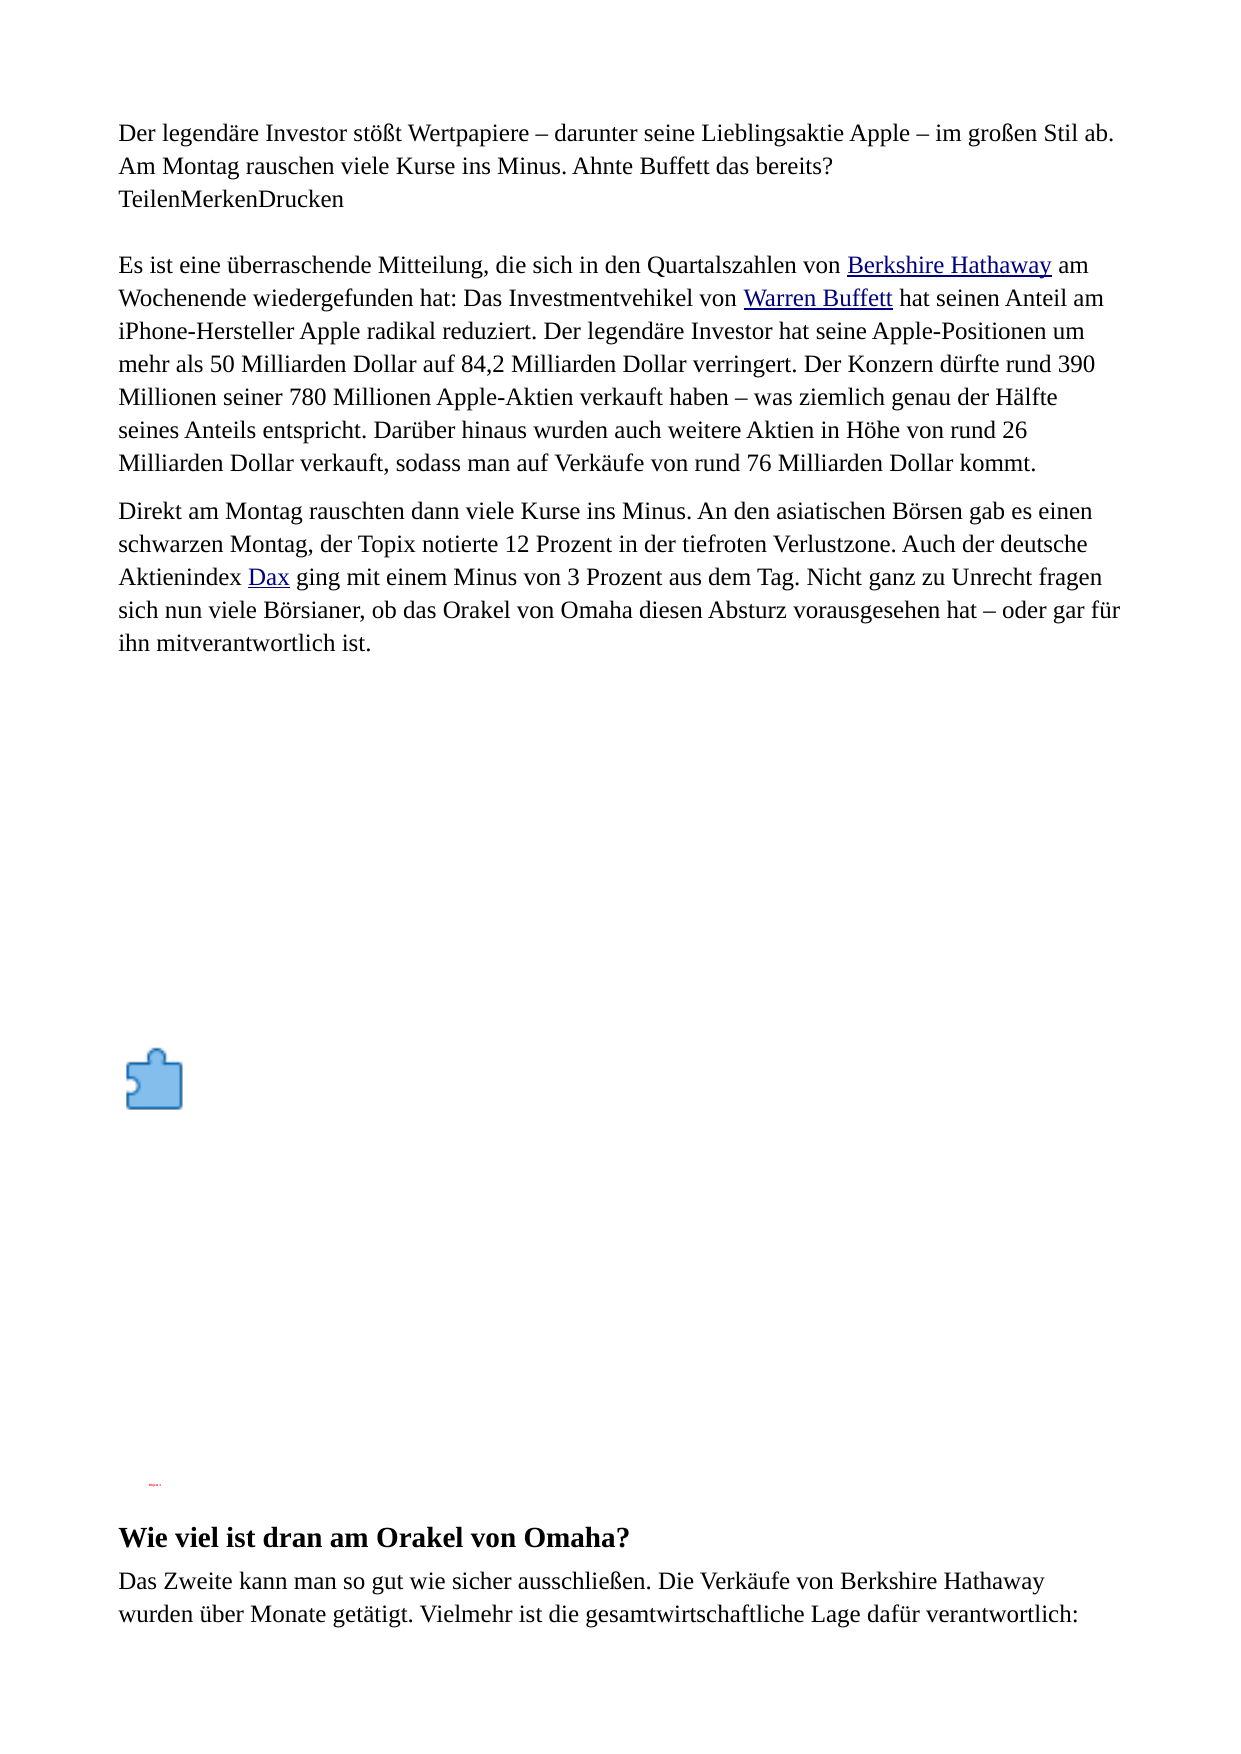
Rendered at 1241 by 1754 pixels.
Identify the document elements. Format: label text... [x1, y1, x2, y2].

text Der legendäre Investor stößt Wertpapiere – darunter seine Lieblingsaktie Apple – im großen Stil ab. Am Montag rauschen viele Kurse ins Minus. Ahnte Buffett das bereits? [118, 118, 1122, 180]
subtitle Wie viel ist dran am Orakel von Omaha? [118, 1520, 1122, 1553]
text Direkt am Montag rauschten dann viele Kurse ins Minus. An den asiatischen Börsen gab es einen schwarzen Montag, der Topix notierte 12 Prozent in der tiefroten Verlustzone. Auch der deutsche Aktienindex Dax ging mit einem Minus von 3 Prozent aus dem Tag. Nicht ganz zu Unrecht fragen sich nun viele Börsianer, ob das Orakel von Omaha diesen Absturz vorausgesehen hat – oder gar für ihn mitverantwortlich ist. [118, 496, 1122, 657]
text Das Zweite kann man so gut wie sicher ausschließen. Die Verkäufe von Berkshire Hathaway wurden über Monate getätigt. Vielmehr ist die gesamtwirtschaftliche Lage dafür verantwortlich: [118, 1566, 1122, 1628]
text TeilenMerkenDrucken [118, 184, 1122, 213]
text Es ist eine überraschende Mitteilung, die sich in den Quartalszahlen von Berkshire Hathaway am Wochenende wiedergefunden hat: Das Investmentvehikel von Warren Buffett hat seinen Anteil am iPhone-Hersteller Apple radikal reduziert. Der legendäre Investor hat seine Apple-Positionen um mehr als 50 Milliarden Dollar auf 84,2 Milliarden Dollar verringert. Der Konzern dürfte rund 390 Millionen seiner 780 Millionen Apple-Aktien verkauft haben – was ziemlich genau der Hälfte seines Anteils entspricht. Darüber hinaus wurden auch weitere Aktien in Höhe von rund 26 Milliarden Dollar verkauft, sodass man auf Verkäufe von rund 76 Milliarden Dollar kommt. [118, 250, 1122, 477]
